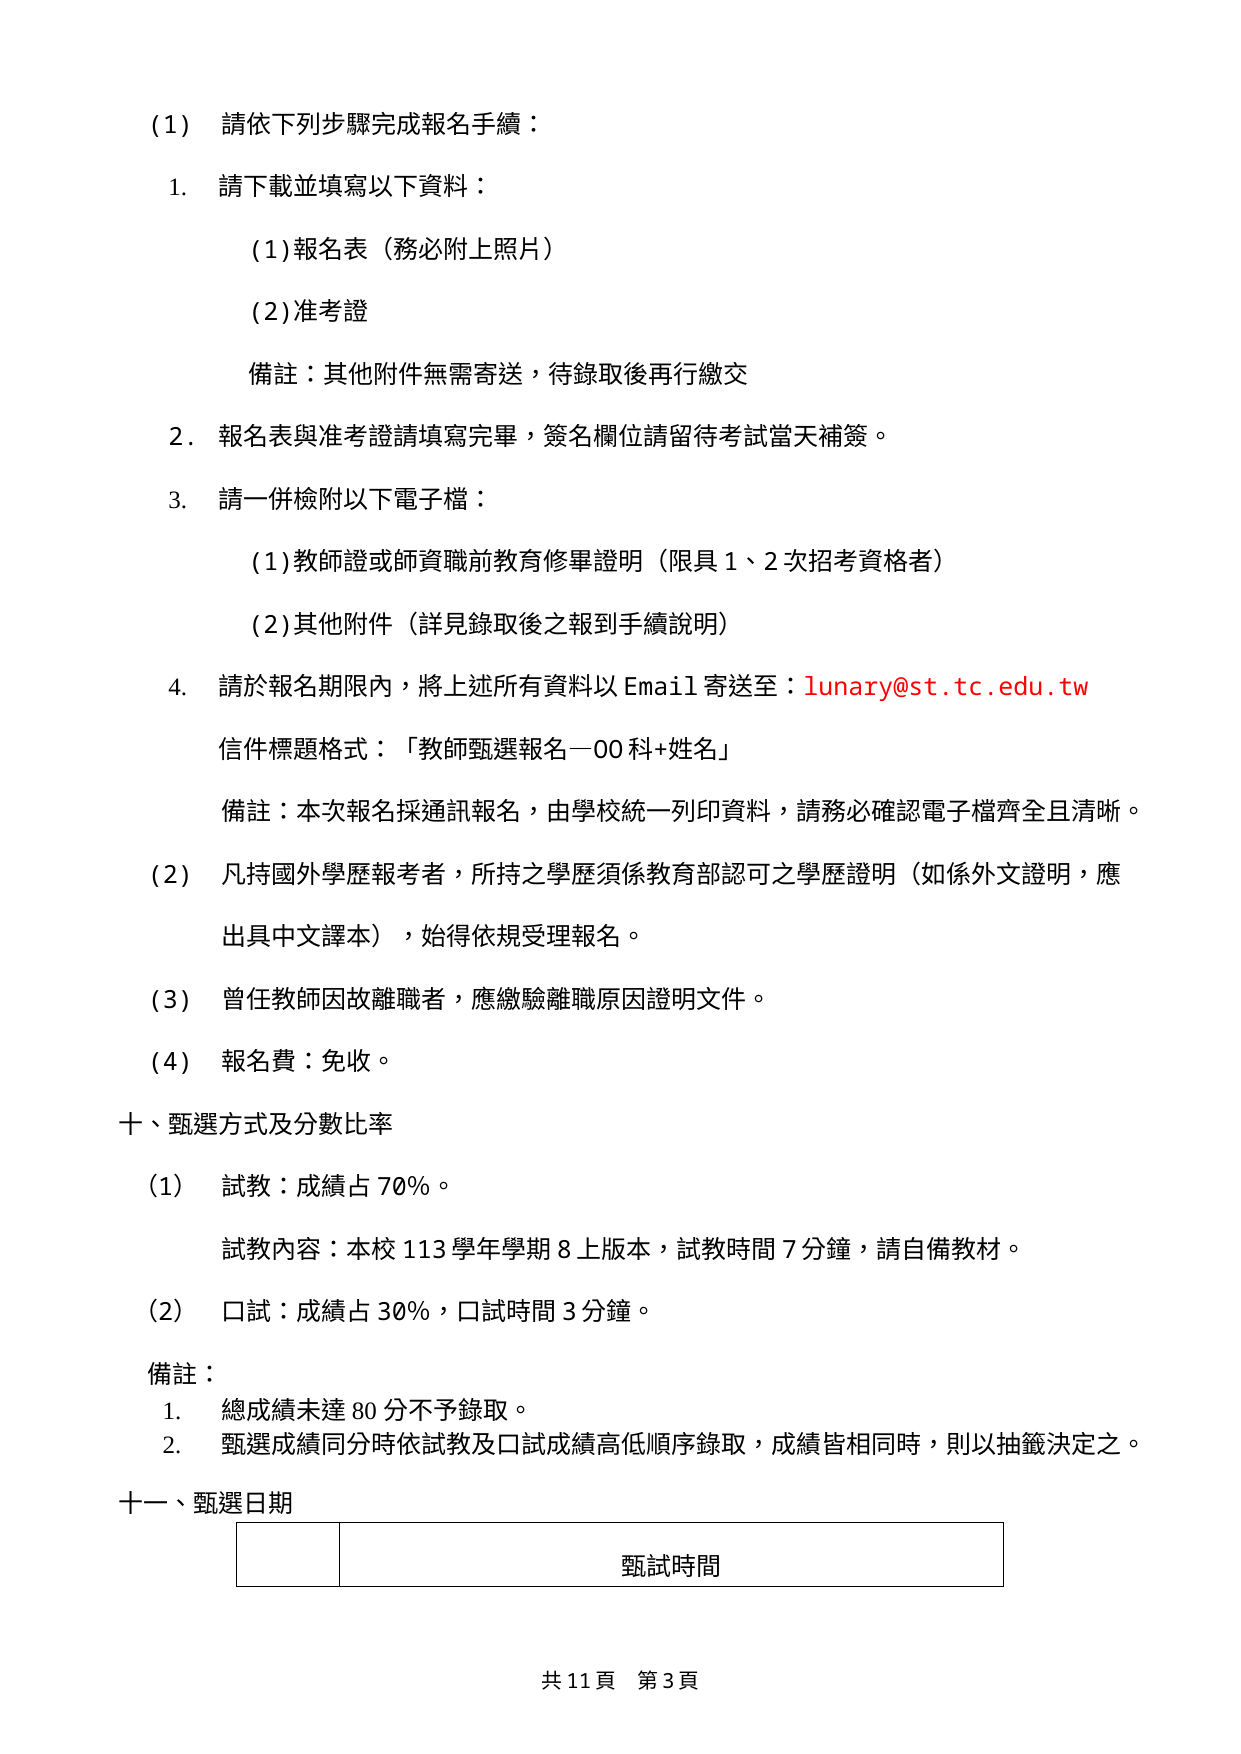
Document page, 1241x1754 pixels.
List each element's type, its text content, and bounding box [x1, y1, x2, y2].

list 口試：成績占30％，口試時間3分鐘。 [133, 1268, 1122, 1331]
text 試教內容：本校113學年學期8上版本，試教時間7分鐘，請自備教材。 [222, 1206, 1122, 1268]
table_header 甄試時間 [340, 1523, 1003, 1586]
list 凡持國外學歷報考者，所持之學歷須係教育部認可之學歷證明（如係外文證明，應出具中文譯本），始得依規受理報名。 [148, 831, 1122, 956]
list 報名表與准考證請填寫完畢，簽名欄位請留待考試當天補簽。 [168, 393, 1122, 456]
list 曾任教師因故離職者，應繳驗離職原因證明文件。 [148, 956, 1122, 1018]
text 十一、甄選日期 [118, 1460, 1122, 1522]
list 請於報名期限內，將上述所有資料以Email寄送至：lunary@st.tc.edu.tw 信件標題格式：「教師甄選報名—OO科+姓名」 [168, 643, 1122, 768]
list 總成績未達80 分不予錄取。 [162, 1393, 1122, 1426]
list 請一併檢附以下電子檔： (1)教師證或師資職前教育修畢證明（限具1、2次招考資格者） (2)其他附件（詳見錄取後之報到手續說明） [168, 456, 1122, 643]
list 請下載並填寫以下資料： (1)報名表（務必附上照片） (2)准考證 備註：其他附件無需寄送，待錄取後再行繳交 [168, 143, 1122, 393]
list 請依下列步驟完成報名手續： [148, 81, 1122, 143]
list 甄選成績同分時依試教及口試成績高低順序錄取，成績皆相同時，則以抽籤決定之。 [162, 1426, 1122, 1460]
text 備註：本次報名採通訊報名，由學校統一列印資料，請務必確認電子檔齊全且清晰。 [222, 768, 1122, 831]
list 報名費：免收。 [148, 1018, 1122, 1081]
text 備註： [148, 1331, 1122, 1393]
text 十、甄選方式及分數比率 [118, 1081, 1122, 1143]
list 試教：成績占70％。 [133, 1143, 1122, 1206]
table_header [237, 1523, 339, 1586]
